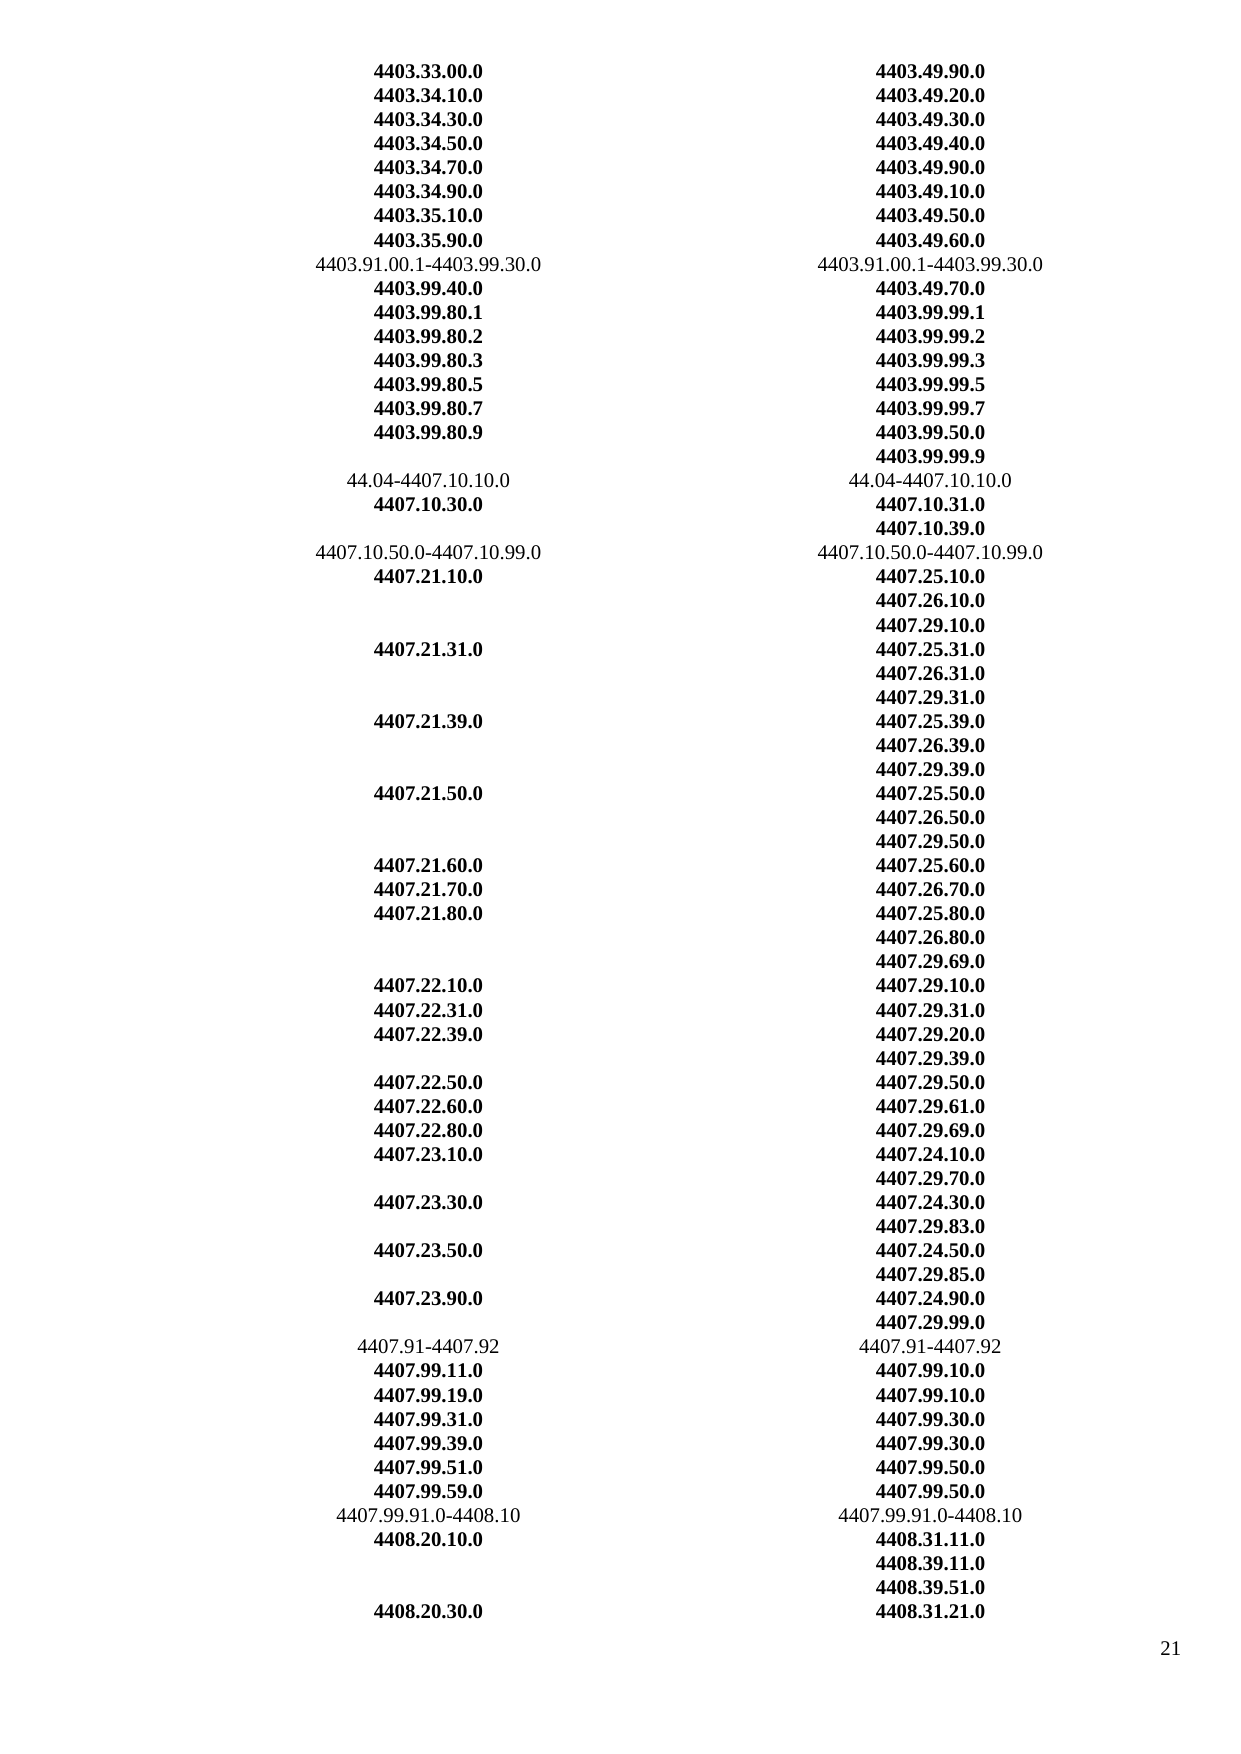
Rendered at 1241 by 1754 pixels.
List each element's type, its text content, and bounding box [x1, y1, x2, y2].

table_cell 4403.99.80.5 [177, 372, 679, 396]
table_cell 4403.99.99.2 [679, 324, 1181, 348]
table_cell 4403.99.40.0 [177, 276, 679, 300]
table_cell 4403.99.80.1 [177, 300, 679, 324]
table_cell 4407.23.30.0 [177, 1190, 679, 1238]
table_cell 4407.24.90.0 4407.29.99.0 [679, 1286, 1181, 1334]
table_cell 4407.22.80.0 [177, 1118, 679, 1142]
table_cell 4403.49.50.0 [679, 204, 1181, 227]
table_cell 4403.99.99.7 [679, 396, 1181, 420]
table_cell 4407.91-4407.92 [177, 1334, 679, 1358]
table_cell 4407.10.30.0 [177, 492, 679, 540]
table_cell 4403.49.70.0 [679, 276, 1181, 300]
table_cell 4407.99.30.0 [679, 1407, 1181, 1431]
table_cell 44.04-4407.10.10.0 [679, 468, 1181, 492]
table_cell 4407.26.70.0 [679, 877, 1181, 901]
table_cell 4407.99.91.0-4408.10 [679, 1503, 1181, 1527]
table_cell 4403.99.80.7 [177, 396, 679, 420]
table_cell 4403.34.30.0 [177, 107, 679, 131]
table_cell 4407.99.10.0 [679, 1383, 1181, 1407]
table_cell 4407.99.51.0 [177, 1455, 679, 1479]
table_cell 4407.29.69.0 [679, 1118, 1181, 1142]
table_cell 4407.10.31.0 4407.10.39.0 [679, 492, 1181, 540]
table_cell 4407.25.50.0 4407.26.50.0 4407.29.50.0 [679, 781, 1181, 853]
table_cell 4403.49.30.0 [679, 107, 1181, 131]
table_cell 4407.24.10.0 4407.29.70.0 [679, 1142, 1181, 1190]
table_cell 4407.99.19.0 [177, 1383, 679, 1407]
table_cell 4403.35.10.0 [177, 204, 679, 227]
table_cell 4407.29.61.0 [679, 1094, 1181, 1118]
table_cell 4407.23.50.0 [177, 1238, 679, 1286]
table_cell 4403.99.99.1 [679, 300, 1181, 324]
table_cell 4403.49.20.0 [679, 83, 1181, 107]
table_cell 4407.22.31.0 [177, 998, 679, 1022]
table_cell 4403.34.50.0 [177, 131, 679, 155]
table_cell 4407.29.50.0 [679, 1070, 1181, 1094]
table_cell 4403.34.10.0 [177, 83, 679, 107]
table_cell 4403.91.00.1-4403.99.30.0 [177, 252, 679, 276]
table_cell 4407.21.39.0 [177, 709, 679, 781]
table_cell 4407.25.80.0 4407.26.80.0 4407.29.69.0 [679, 901, 1181, 973]
table_cell 4403.49.40.0 [679, 131, 1181, 155]
table_cell 4407.22.50.0 [177, 1070, 679, 1094]
table_cell 4403.99.99.3 [679, 348, 1181, 372]
table_cell 4407.99.10.0 [679, 1359, 1181, 1382]
table_cell 4403.33.00.0 [177, 59, 679, 83]
table_cell 4407.91-4407.92 [679, 1334, 1181, 1358]
table_cell 4403.99.50.0 4403.99.99.9 [679, 420, 1181, 468]
table_cell 4407.99.50.0 [679, 1455, 1181, 1479]
table_cell 4403.99.99.5 [679, 372, 1181, 396]
table_cell 4407.21.50.0 [177, 781, 679, 853]
table_cell 4403.49.60.0 [679, 228, 1181, 252]
table_cell 4407.22.10.0 [177, 974, 679, 997]
table_cell 4407.99.59.0 [177, 1479, 679, 1503]
table_cell 4407.10.50.0-4407.10.99.0 [177, 540, 679, 564]
table_cell 4403.35.90.0 [177, 228, 679, 252]
table_cell 4407.23.10.0 [177, 1142, 679, 1190]
table_cell 4407.29.10.0 [679, 974, 1181, 997]
table_cell 4407.99.39.0 [177, 1431, 679, 1455]
table_cell 44.04-4407.10.10.0 [177, 468, 679, 492]
table_cell 4407.25.60.0 [679, 853, 1181, 877]
table_cell 4407.21.80.0 [177, 901, 679, 973]
table_cell 4407.22.39.0 [177, 1022, 679, 1070]
table_cell 4407.24.30.0 4407.29.83.0 [679, 1190, 1181, 1238]
table_cell 4403.91.00.1-4403.99.30.0 [679, 252, 1181, 276]
table_cell 4407.21.70.0 [177, 877, 679, 901]
table_cell 4407.21.31.0 [177, 637, 679, 709]
table_cell 4407.24.50.0 4407.29.85.0 [679, 1238, 1181, 1286]
table_cell 4407.21.10.0 [177, 564, 679, 637]
table_cell 4407.99.50.0 [679, 1479, 1181, 1503]
table_cell 4408.20.10.0 [177, 1527, 679, 1599]
table_cell 4403.49.90.0 [679, 59, 1181, 83]
table_cell 4407.21.60.0 [177, 853, 679, 877]
table_cell 4407.25.31.0 4407.26.31.0 4407.29.31.0 [679, 637, 1181, 709]
table_cell 4403.49.10.0 [679, 179, 1181, 203]
table_cell 4407.99.30.0 [679, 1431, 1181, 1455]
table_cell 4408.31.21.0 [679, 1599, 1181, 1623]
table_cell 4407.10.50.0-4407.10.99.0 [679, 540, 1181, 564]
table_cell 4408.31.11.0 4408.39.11.0 4408.39.51.0 [679, 1527, 1181, 1599]
table_cell 4403.99.80.2 [177, 324, 679, 348]
table_cell 4407.99.31.0 [177, 1407, 679, 1431]
table_cell 4403.34.70.0 [177, 155, 679, 179]
table_cell 4407.25.10.0 4407.26.10.0 4407.29.10.0 [679, 564, 1181, 637]
table_cell 4407.25.39.0 4407.26.39.0 4407.29.39.0 [679, 709, 1181, 781]
table_cell 4407.22.60.0 [177, 1094, 679, 1118]
table_cell 4407.29.31.0 [679, 998, 1181, 1022]
table_cell 4403.49.90.0 [679, 155, 1181, 179]
table_cell 4407.99.91.0-4408.10 [177, 1503, 679, 1527]
table_cell 4407.29.20.0 4407.29.39.0 [679, 1022, 1181, 1070]
table_cell 4403.99.80.3 [177, 348, 679, 372]
table_cell 4407.99.11.0 [177, 1359, 679, 1382]
table_cell 4408.20.30.0 [177, 1599, 679, 1623]
table_cell 4407.23.90.0 [177, 1286, 679, 1334]
table_cell 4403.99.80.9 [177, 420, 679, 468]
table_cell 4403.34.90.0 [177, 179, 679, 203]
